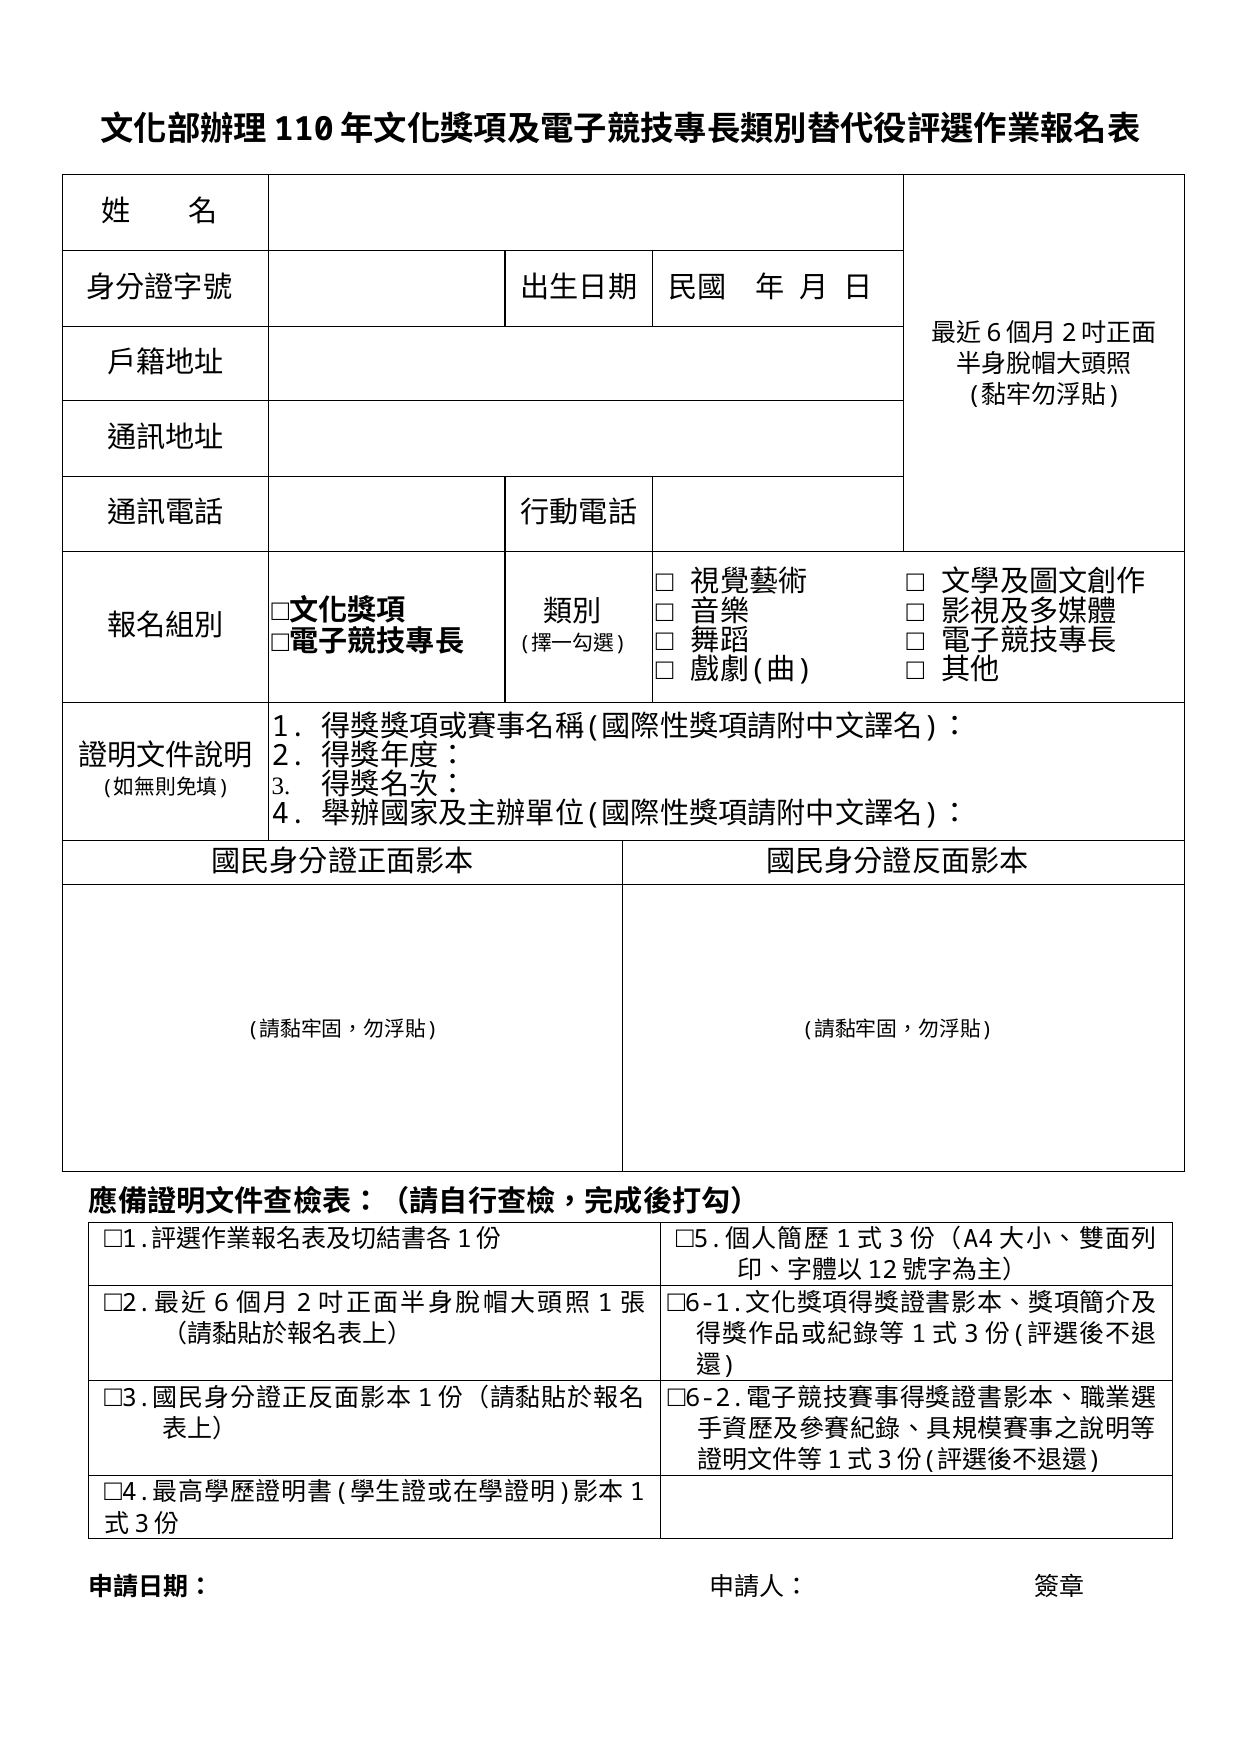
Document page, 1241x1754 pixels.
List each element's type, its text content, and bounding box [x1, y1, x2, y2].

table_header 姓 名 [63, 175, 268, 250]
table_cell 證明文件說明 (如無則免填) [63, 703, 268, 839]
table_cell 通訊電話 [63, 477, 268, 551]
table_cell □2.最近6個月2吋正面半身脫帽大頭照1張（請黏貼於報名表上） [89, 1286, 660, 1380]
table_cell 得獎獎項或賽事名稱(國際性獎項請附中文譯名)： 得獎年度： 得獎名次： 舉辦國家及主辦單位(國際性獎項請附中文譯名)： [269, 703, 1184, 839]
table_cell [269, 251, 504, 326]
table_cell □6-2.電子競技賽事得獎證書影本、職業選手資歷及參賽紀錄、具規模賽事之說明等證明文件等1式3份(評選後不退還) [661, 1381, 1172, 1475]
table_cell □6-1.文化獎項得獎證書影本、獎項簡介及得獎作品或紀錄等1式3份(評選後不退還) [661, 1286, 1172, 1380]
table_header [269, 175, 903, 250]
table_cell (請黏牢固，勿浮貼) [623, 885, 1184, 1171]
table_cell [269, 327, 903, 400]
text 應備證明文件查檢表：（請自行查檢，完成後打勾） [89, 1172, 1152, 1222]
table_cell □文化獎項 □電子競技專長 [269, 552, 504, 702]
table_cell 戶籍地址 [63, 327, 268, 400]
table_cell 國民身分證正面影本 [63, 841, 622, 884]
table_cell [661, 1476, 1172, 1538]
table_cell □ 文學及圖文創作 □ 影視及多媒體 □ 電子競技專長 □ 其他 [904, 552, 1184, 702]
table_cell 報名組別 [63, 552, 268, 702]
table_cell 行動電話 [506, 477, 652, 551]
table_header 最近6個月2吋正面半身脫帽大頭照 (黏牢勿浮貼) [904, 175, 1184, 551]
table_cell [269, 401, 903, 476]
text 文化部辦理110年文化獎項及電子競技專長類別替代役評選作業報名表 [89, 103, 1152, 149]
table_cell □ 視覺藝術 □ 音樂 □ 舞蹈 □ 戲劇(曲) [653, 552, 903, 702]
table_cell [269, 477, 504, 551]
table_cell 類別 (擇一勾選) [506, 552, 652, 702]
table_cell [653, 477, 903, 551]
table_cell 國民身分證反面影本 [623, 841, 1184, 884]
table_cell 通訊地址 [63, 401, 268, 476]
table_cell □4.最高學歷證明書(學生證或在學證明)影本1式3份 [89, 1476, 660, 1538]
table_cell (請黏牢固，勿浮貼) [63, 885, 622, 1171]
table_cell 民國 年 月 日 [653, 251, 903, 326]
table_cell □3.國民身分證正反面影本1份（請黏貼於報名表上） [89, 1381, 660, 1475]
table_cell 出生日期 [506, 251, 652, 326]
table_cell 身分證字號 [63, 251, 268, 326]
text 申請日期： 申請人： 簽章 [89, 1571, 1152, 1602]
table_header □5.個人簡歷1式3份（A4大小、雙面列印、字體以12號字為主） [661, 1223, 1172, 1285]
table_header □1.評選作業報名表及切結書各1份 [89, 1223, 660, 1285]
